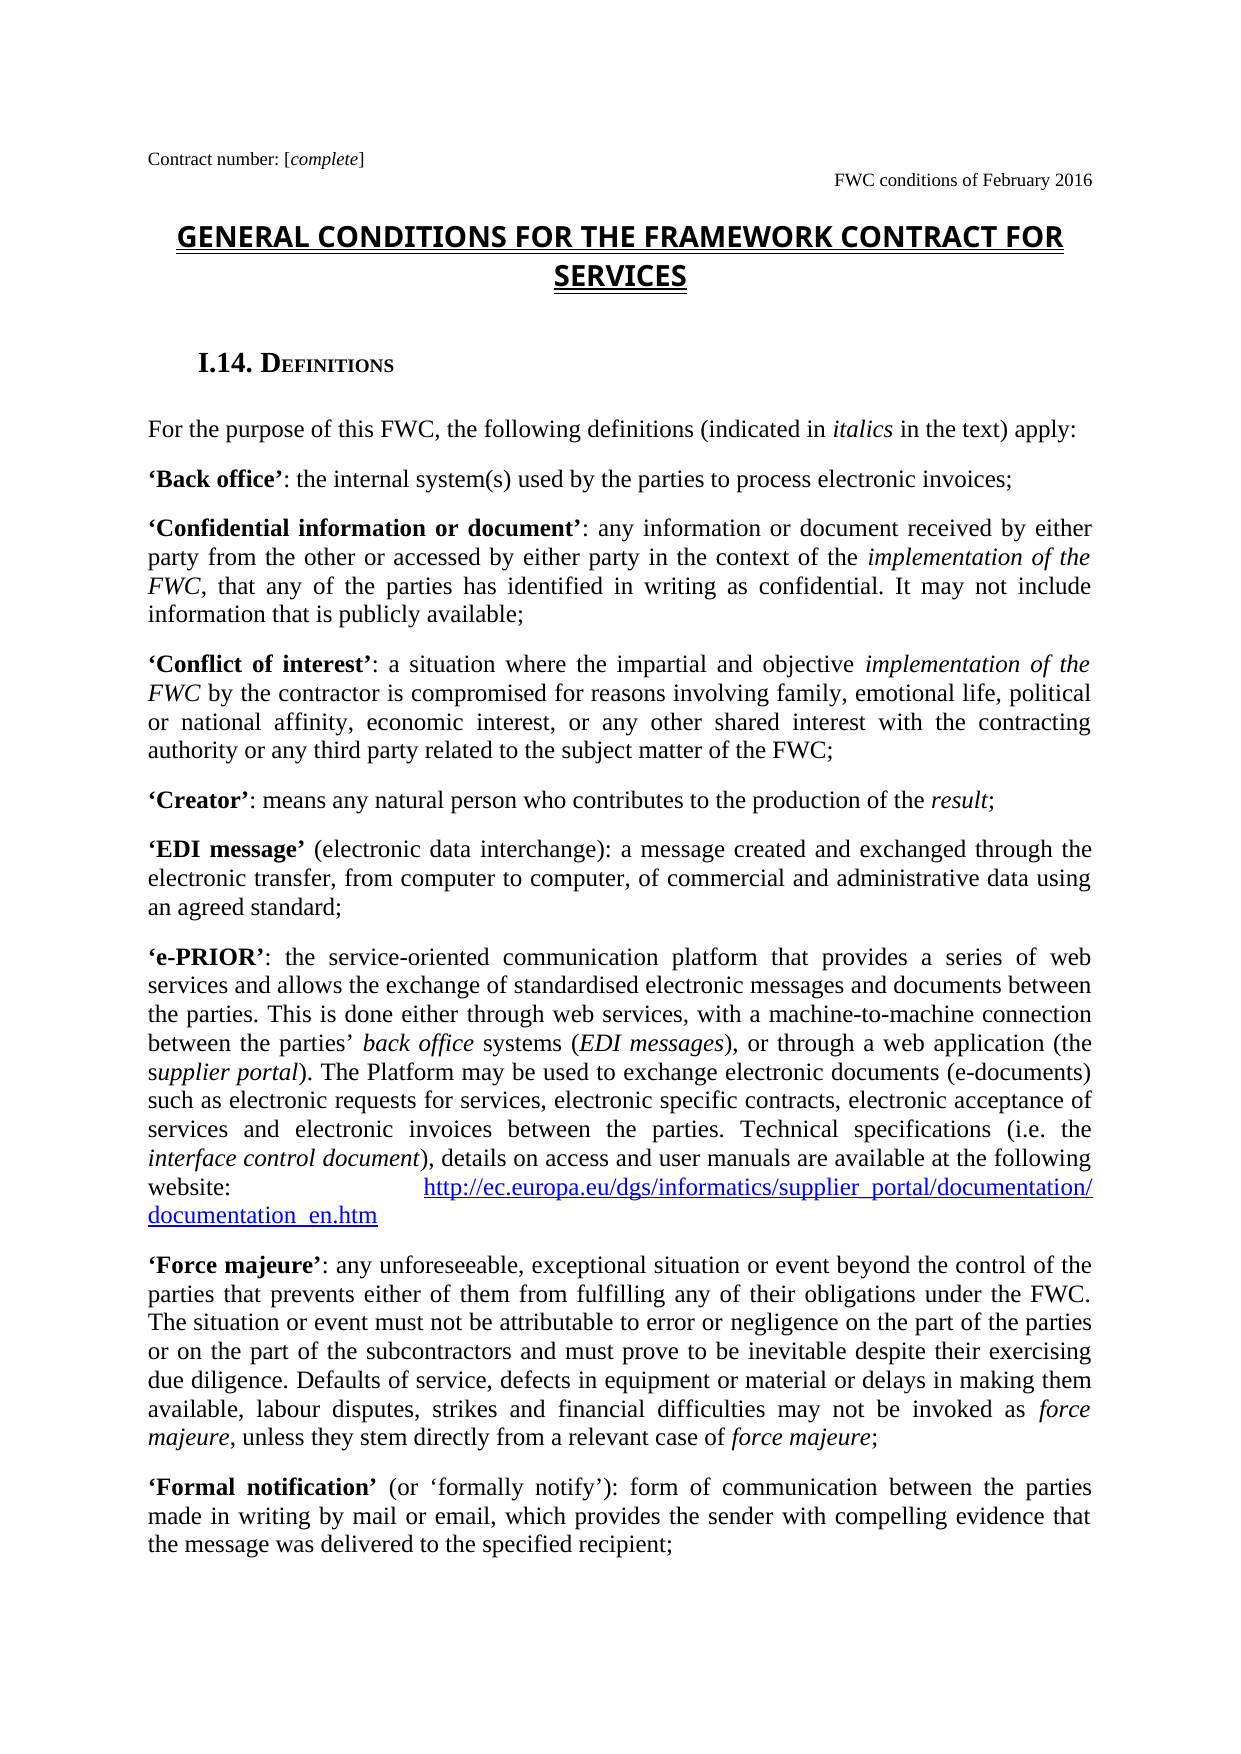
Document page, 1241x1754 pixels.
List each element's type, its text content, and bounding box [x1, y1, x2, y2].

subtitle Definitions [198, 345, 1092, 379]
text ‘Force majeure’: any unforeseeable, exceptional situation or event beyond the control of the parties that prevents either of them from fulfilling any of their obligations under the FWC. The situation or event must not be attributable to error or negligence on the part of the parties or on the part of the subcontractors and must prove to be inevitable despite their exercising due diligence. Defaults of service, defects in equipment or material or delays in making them available, labour disputes, strikes and financial difficulties may not be invoked as force majeure, unless they stem directly from a relevant case of force majeure; [148, 1250, 1092, 1451]
subtitle GENERAL CONDITIONS FOR THE FRAMEWORK CONTRACT FOR SERVICES [148, 216, 1092, 295]
text ‘Confidential information or document’: any information or document received by either party from the other or accessed by either party in the context of the implementation of the FWC, that any of the parties has identified in writing as confidential. It may not include information that is publicly available; [148, 513, 1092, 628]
text ‘Back office’: the internal system(s) used by the parties to process electronic invoices; [148, 464, 1092, 492]
text For the purpose of this FWC, the following definitions (indicated in italics in the text) apply: [148, 414, 1092, 443]
text ‘Conflict of interest’: a situation where the impartial and objective implementation of the FWC by the contractor is compromised for reasons involving family, emotional life, political or national affinity, economic interest, or any other shared interest with the contracting authority or any third party related to the subject matter of the FWC; [148, 649, 1092, 764]
text ‘e-PRIOR’: the service-oriented communication platform that provides a series of web services and allows the exchange of standardised electronic messages and documents between the parties. This is done either through web services, with a machine-to-machine connection between the parties’ back office systems (EDI messages), or through a web application (the supplier portal). The Platform may be used to exchange electronic documents (e-documents) such as electronic requests for services, electronic specific contracts, electronic acceptance of services and electronic invoices between the parties. Technical specifications (i.e. the interface control document), details on access and user manuals are available at the following website: http://ec.europa.eu/dgs/informatics/supplier_portal/documentation/documentation_en.htm [148, 942, 1092, 1229]
text ‘EDI message’ (electronic data interchange): a message created and exchanged through the electronic transfer, from computer to computer, of commercial and administrative data using an agreed standard; [148, 834, 1092, 921]
text ‘Formal notification’ (or ‘formally notify’): form of communication between the parties made in writing by mail or email, which provides the sender with compelling evidence that the message was delivered to the specified recipient; [148, 1472, 1092, 1558]
text ‘Creator’: means any natural person who contributes to the production of the result; [148, 785, 1092, 814]
